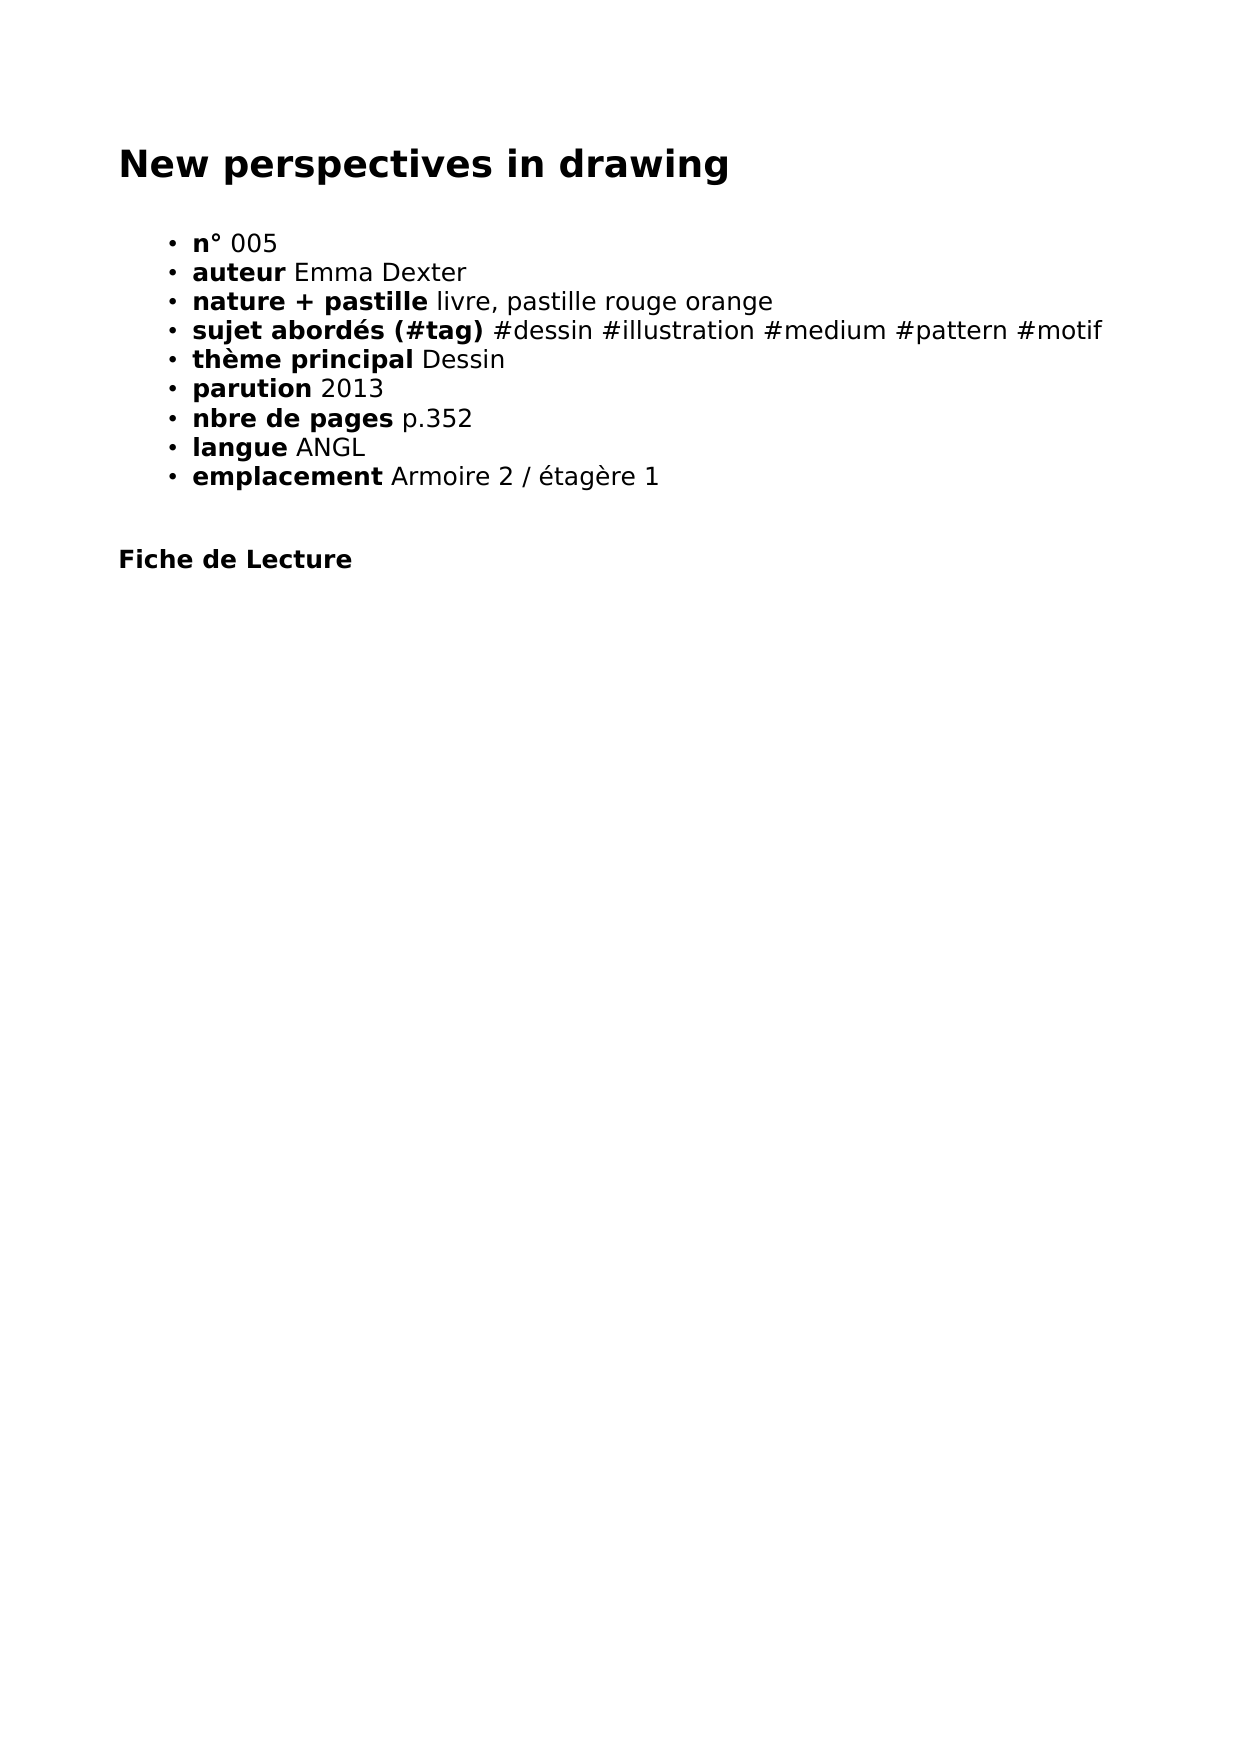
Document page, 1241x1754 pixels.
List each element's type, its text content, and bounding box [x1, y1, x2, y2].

list auteur Emma Dexter [177, 258, 1122, 287]
list n° 005 [177, 229, 1122, 258]
subtitle New perspectives in drawing [118, 143, 1122, 187]
list parution 2013 [177, 374, 1122, 404]
list thème principal Dessin [177, 345, 1122, 374]
subtitle Fiche de Lecture [118, 546, 1122, 575]
list emplacement Armoire 2 / étagère 1 [177, 462, 1122, 491]
list nature + pastille livre, pastille rouge orange [177, 287, 1122, 316]
list langue ANGL [177, 433, 1122, 462]
list sujet abordés (#tag) #dessin #illustration #medium #pattern #motif [177, 316, 1122, 345]
list nbre de pages p.352 [177, 404, 1122, 433]
